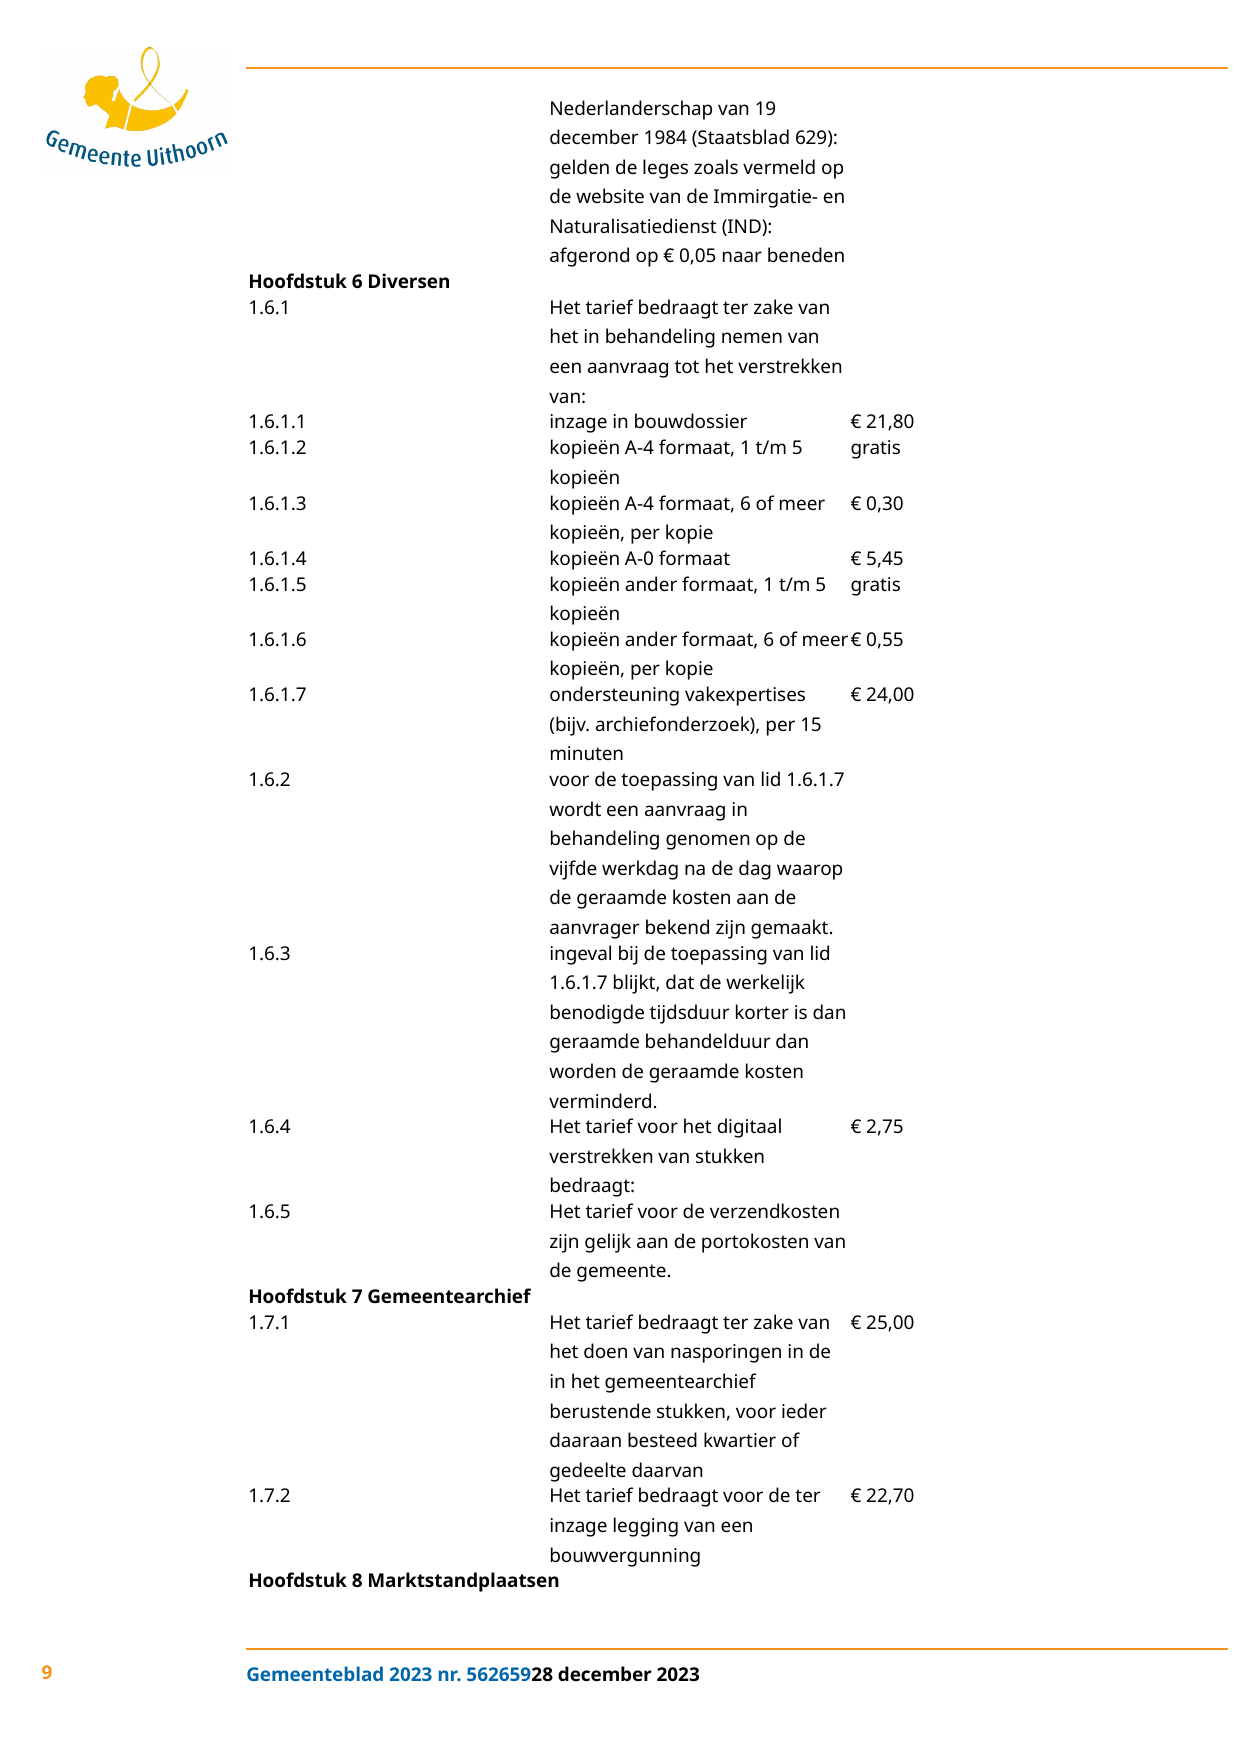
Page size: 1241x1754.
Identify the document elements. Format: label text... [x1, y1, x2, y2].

table_cell Nederlanderschap van 19 december 1984 (Staatsblad 629): gelden de leges zoals vermeld op de website van de Immirgatie- en Naturalisatiedienst (IND): afgerond op € 0,05 naar beneden [549, 95, 850, 268]
table_cell kopieën ander formaat, 1 t/m 5 kopieën [549, 571, 850, 626]
table_cell voor de toepassing van lid 1.6.1.7 wordt een aanvraag in behandeling genomen op de vijfde werkdag na de dag waarop de geraamde kosten aan de aanvrager bekend zijn gemaakt. [549, 766, 850, 940]
table_cell 1.7.1 [248, 1309, 549, 1483]
table_cell Het tarief bedraagt ter zake van het in behandeling nemen van een aanvraag tot het verstrekken van: [549, 294, 850, 409]
table_cell Het tarief bedraagt voor de ter inzage legging van een bouwvergunning [549, 1483, 850, 1568]
table_cell 1.7.2 [248, 1483, 549, 1568]
table_cell 1.6.1.1 [248, 409, 549, 434]
table_cell Het tarief bedraagt ter zake van het doen van nasporingen in de in het gemeentearchief berustende stukken, voor ieder daaraan besteed kwartier of gedeelte daarvan [549, 1309, 850, 1483]
table_cell 1.6.1.7 [248, 681, 549, 766]
table_cell [850, 294, 1152, 409]
table_cell € 24,00 [850, 681, 1152, 766]
table_cell 1.6.1.6 [248, 626, 549, 681]
table_cell € 5,45 [850, 545, 1152, 571]
table_cell € 0,55 [850, 626, 1152, 681]
table_cell 1.6.1.3 [248, 490, 549, 545]
table_cell [850, 1199, 1152, 1283]
table_cell kopieën ander formaat, 6 of meer kopieën, per kopie [549, 626, 850, 681]
table_cell Hoofdstuk 8 Marktstandplaatsen [248, 1568, 850, 1593]
table_cell 1.6.1 [248, 294, 549, 409]
table_cell [248, 95, 549, 268]
table_cell Hoofdstuk 7 Gemeentearchief [248, 1283, 850, 1309]
table_cell gratis [850, 571, 1152, 626]
table_cell gratis [850, 434, 1152, 490]
table_cell 1.6.1.2 [248, 434, 549, 490]
table_cell Hoofdstuk 6 Diversen [248, 269, 850, 294]
table_cell [850, 1568, 1152, 1593]
table_cell [850, 269, 1152, 294]
table_cell [850, 940, 1152, 1113]
table_cell € 22,70 [850, 1483, 1152, 1568]
table_cell [850, 95, 1152, 268]
table_cell ingeval bij de toepassing van lid 1.6.1.7 blijkt, dat de werkelijk benodigde tijdsduur korter is dan geraamde behandelduur dan worden de geraamde kosten verminderd. [549, 940, 850, 1113]
table_cell kopieën A-0 formaat [549, 545, 850, 571]
table_cell Het tarief voor de verzendkosten zijn gelijk aan de portokosten van de gemeente. [549, 1199, 850, 1283]
table_cell € 21,80 [850, 409, 1152, 434]
table_cell kopieën A-4 formaat, 6 of meer kopieën, per kopie [549, 490, 850, 545]
table_cell € 0,30 [850, 490, 1152, 545]
table_cell € 25,00 [850, 1309, 1152, 1483]
table_cell ondersteuning vakexpertises (bijv. archiefonderzoek), per 15 minuten [549, 681, 850, 766]
table_cell 1.6.1.5 [248, 571, 549, 626]
table_cell kopieën A-4 formaat, 1 t/m 5 kopieën [549, 434, 850, 490]
table_cell 1.6.5 [248, 1199, 549, 1283]
table_cell 1.6.2 [248, 766, 549, 940]
table_cell [850, 766, 1152, 940]
table_cell 1.6.1.4 [248, 545, 549, 571]
table_cell € 2,75 [850, 1114, 1152, 1198]
table_cell 1.6.3 [248, 940, 549, 1113]
table_cell inzage in bouwdossier [549, 409, 850, 434]
table_cell 1.6.4 [248, 1114, 549, 1198]
table_cell Het tarief voor het digitaal verstrekken van stukken bedraagt: [549, 1114, 850, 1198]
picture [41, 47, 231, 172]
table_cell [850, 1283, 1152, 1309]
